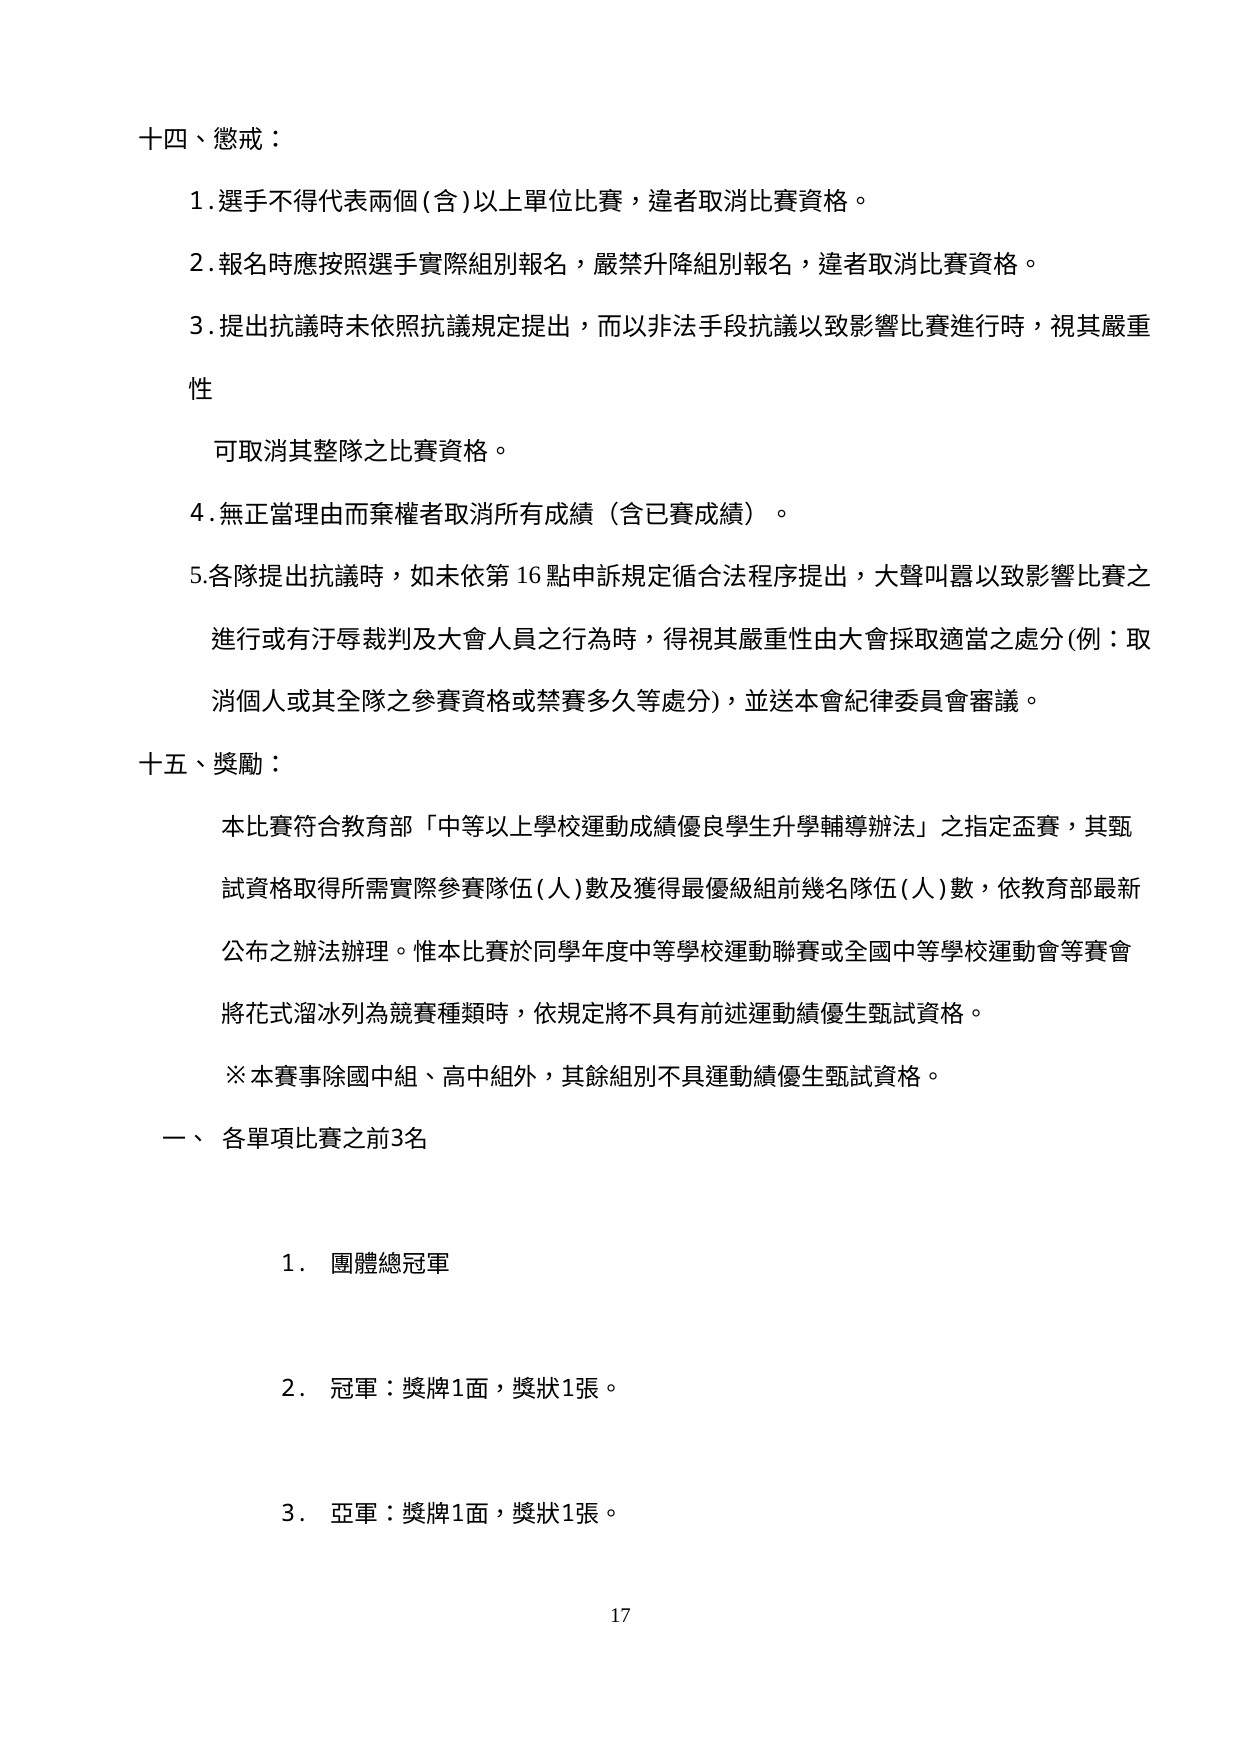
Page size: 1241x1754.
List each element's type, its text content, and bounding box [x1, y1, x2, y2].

text 十五、獎勵： [139, 721, 1152, 783]
text 十四、懲戒： [139, 96, 1152, 158]
text 可取消其整隊之比賽資格。 [189, 408, 1152, 471]
text 本比賽符合教育部「中等以上學校運動成績優良學生升學輔導辦法」之指定盃賽，其甄試資格取得所需實際參賽隊伍(人)數及獲得最優級組前幾名隊伍(人)數，依教育部最新公布之辦法辦理。惟本比賽於同學年度中等學校運動聯賽或全國中等學校運動會等賽會將花式溜冰列為競賽種類時，依規定將不具有前述運動績優生甄試資格。 [221, 783, 1152, 1033]
text ※本賽事除國中組、高中組外，其餘組別不具運動績優生甄試資格。 [89, 1033, 1152, 1096]
text 2.報名時應按照選手實際組別報名，嚴禁升降組別報名，違者取消比賽資格。 [189, 221, 1152, 283]
text 3.提出抗議時未依照抗議規定提出，而以非法手段抗議以致影響比賽進行時，視其嚴重性 [189, 283, 1152, 408]
list 亞軍：獎牌1面，獎狀1張。 [281, 1471, 1152, 1533]
text 4.無正當理由而棄權者取消所有成績（含已賽成績）。 [189, 471, 1152, 533]
list 冠軍：獎牌1面，獎狀1張。 [281, 1346, 1152, 1408]
text 一、 各單項比賽之前3名 [89, 1096, 1152, 1158]
text 5.各隊提出抗議時，如未依第16點申訴規定循合法程序提出，大聲叫囂以致影響比賽之進行或有汙辱裁判及大會人員之行為時，得視其嚴重性由大會採取適當之處分(例：取消個人或其全隊之參賽資格或禁賽多久等處分)，並送本會紀律委員會審議。 [189, 533, 1152, 721]
text 1.選手不得代表兩個(含)以上單位比賽，違者取消比賽資格。 [189, 158, 1152, 221]
list 團體總冠軍 [281, 1221, 1152, 1283]
